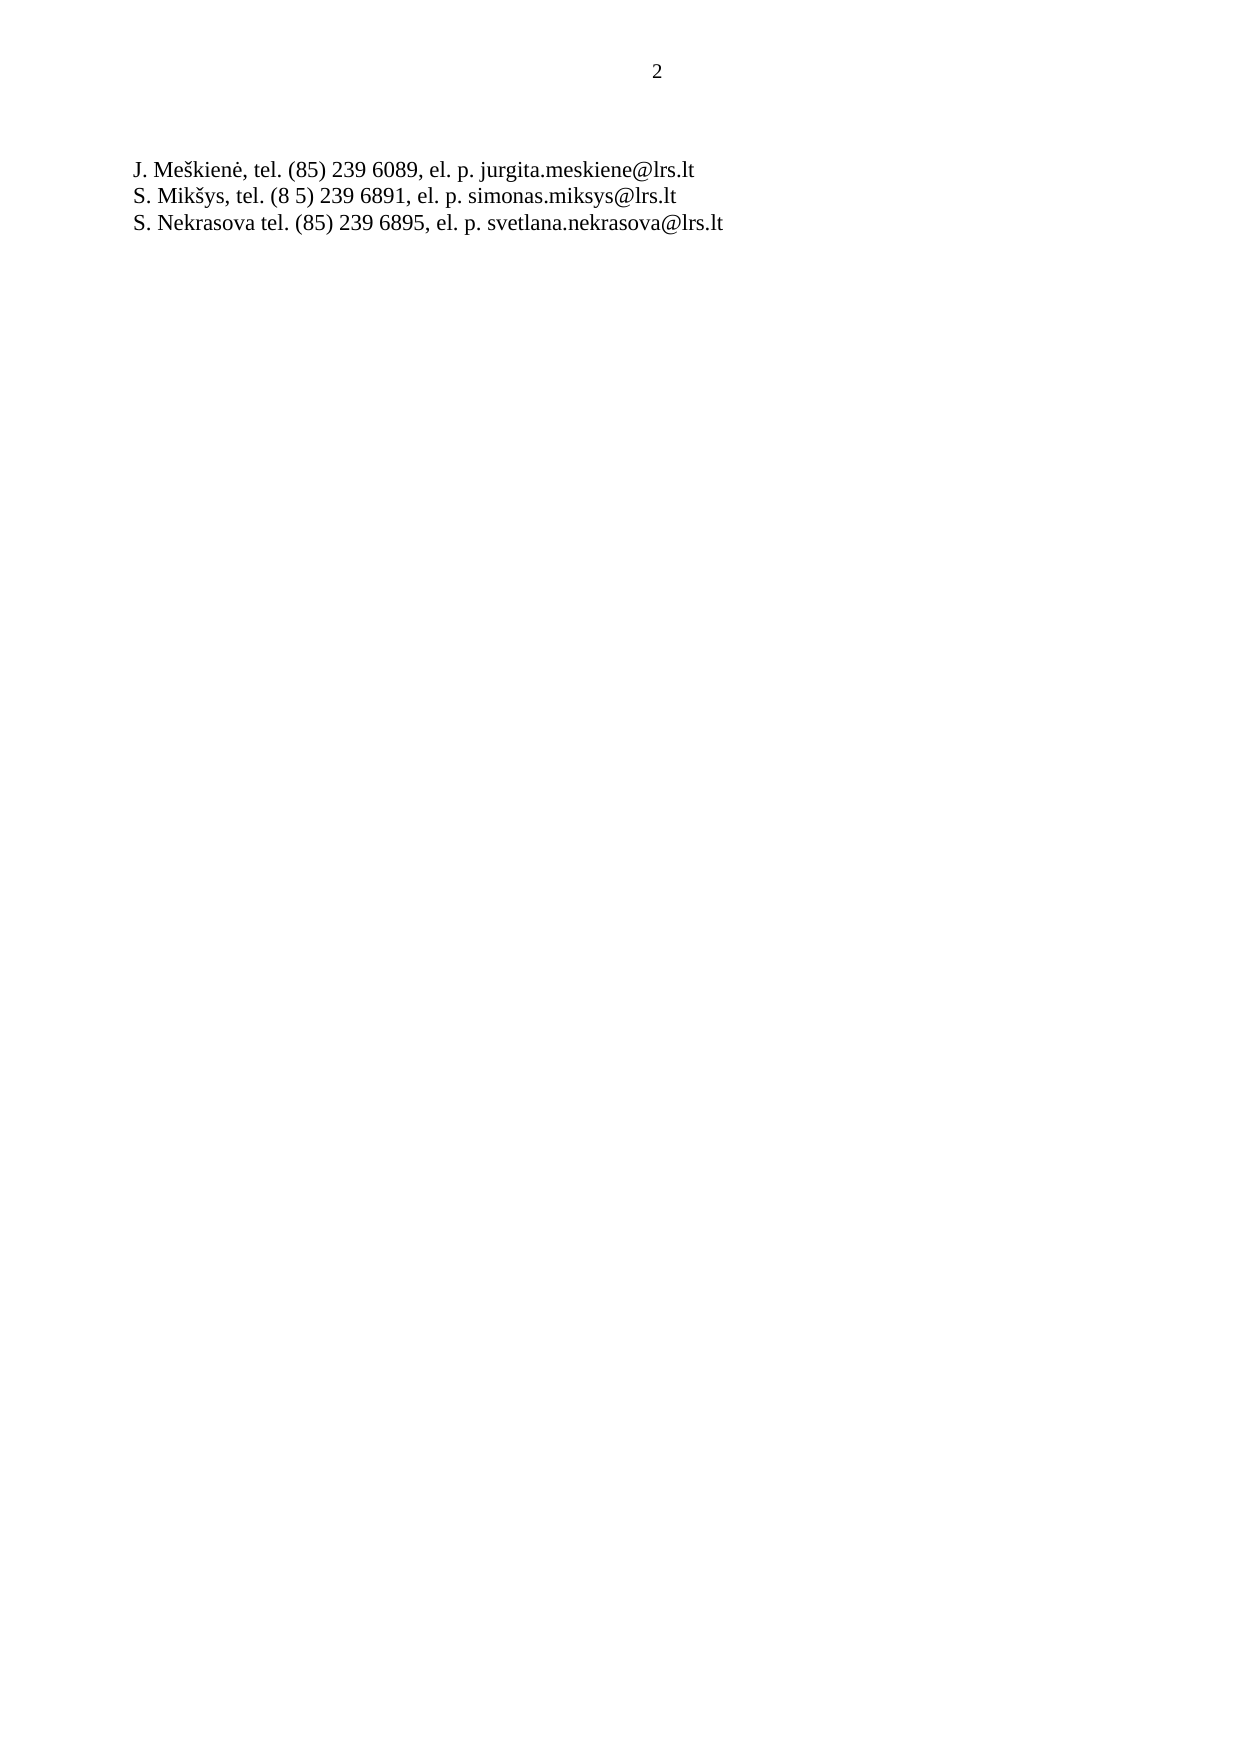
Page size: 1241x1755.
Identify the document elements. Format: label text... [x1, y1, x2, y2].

text J. Meškienė, tel. (85) 239 6089, el. p. jurgita.meskiene@lrs.lt [133, 156, 1181, 182]
text S. Mikšys, tel. (8 5) 239 6891, el. p. simonas.miksys@lrs.lt [133, 182, 1181, 209]
text S. Nekrasova tel. (85) 239 6895, el. p. svetlana.nekrasova@lrs.lt [133, 209, 1181, 235]
